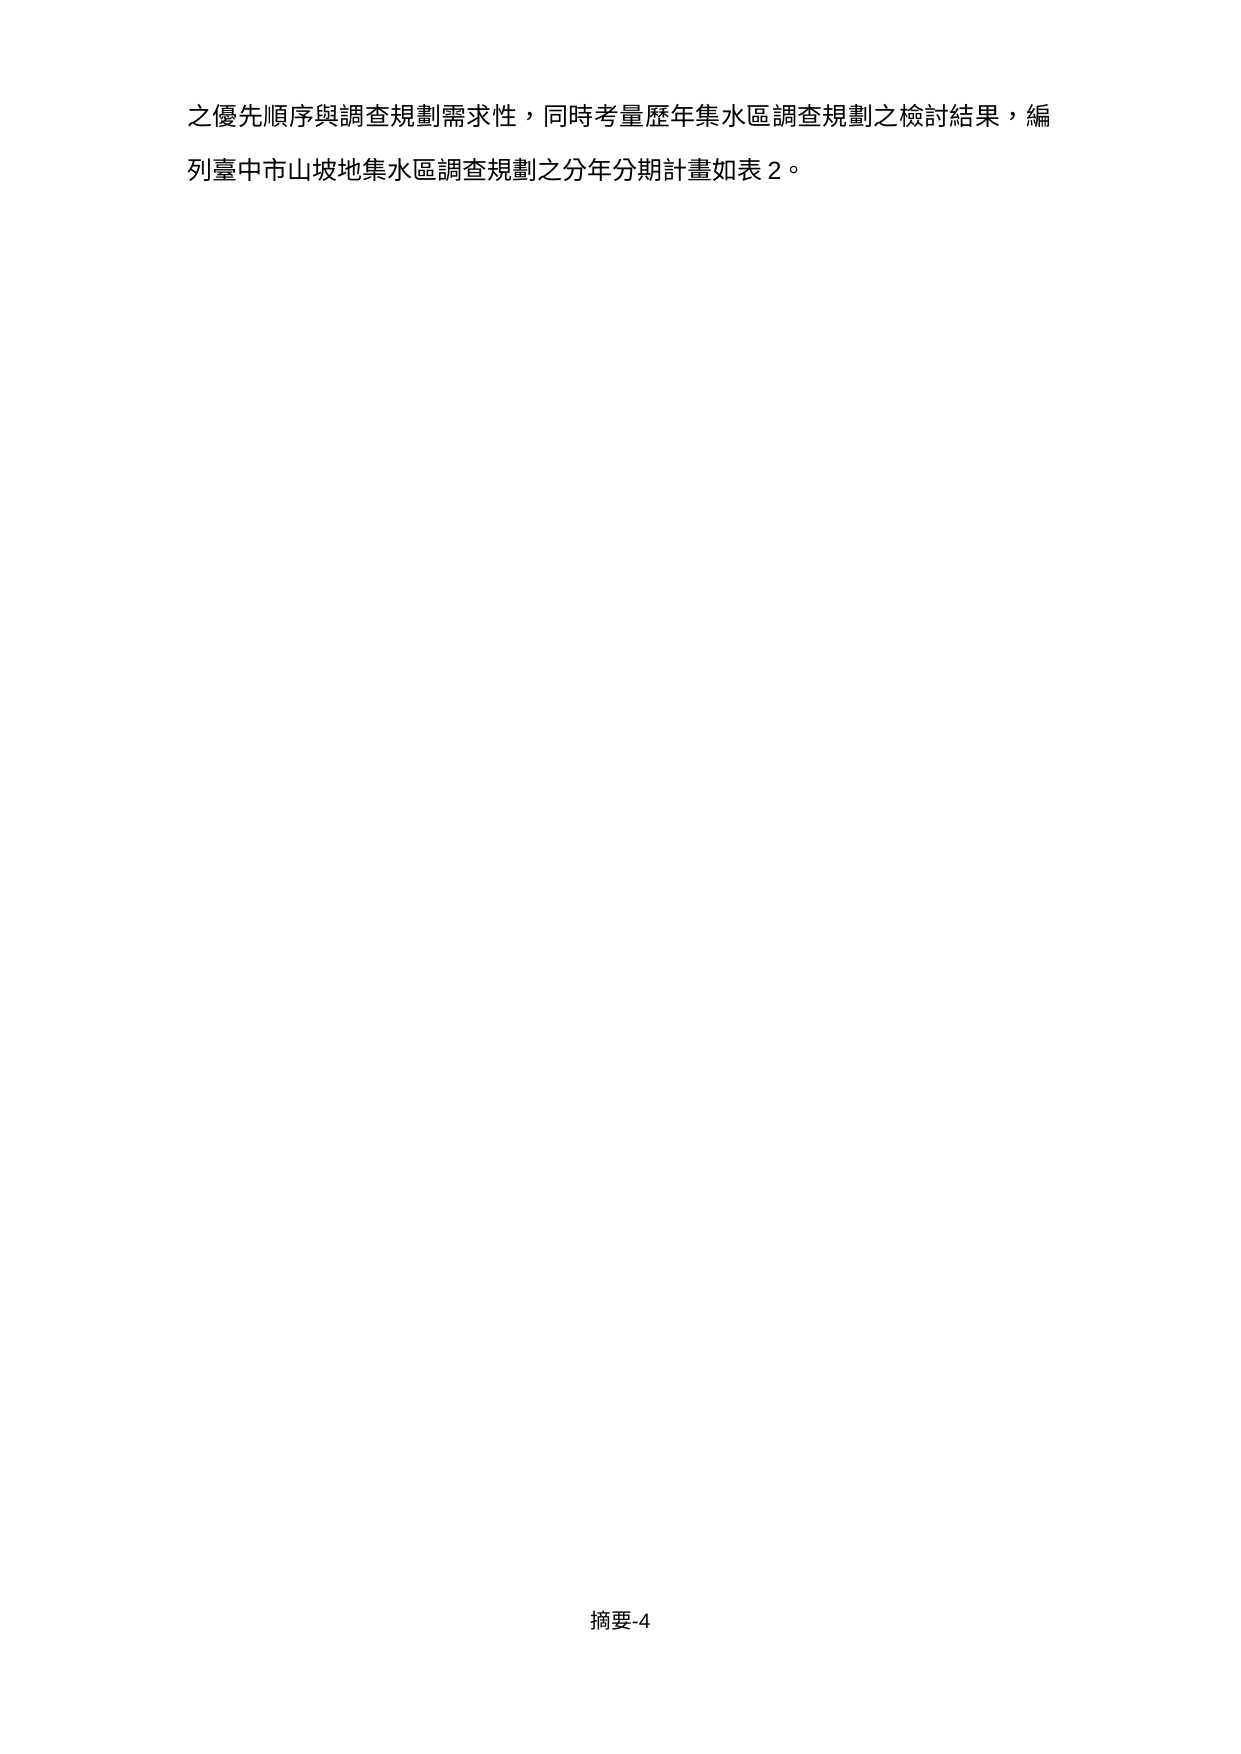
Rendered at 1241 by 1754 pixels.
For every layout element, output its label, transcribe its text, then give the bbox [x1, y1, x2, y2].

text 之優先順序與調查規劃需求性，同時考量歷年集水區調查規劃之檢討結果，編列臺中市山坡地集水區調查規劃之分年分期計畫如表2。 [187, 96, 1053, 187]
